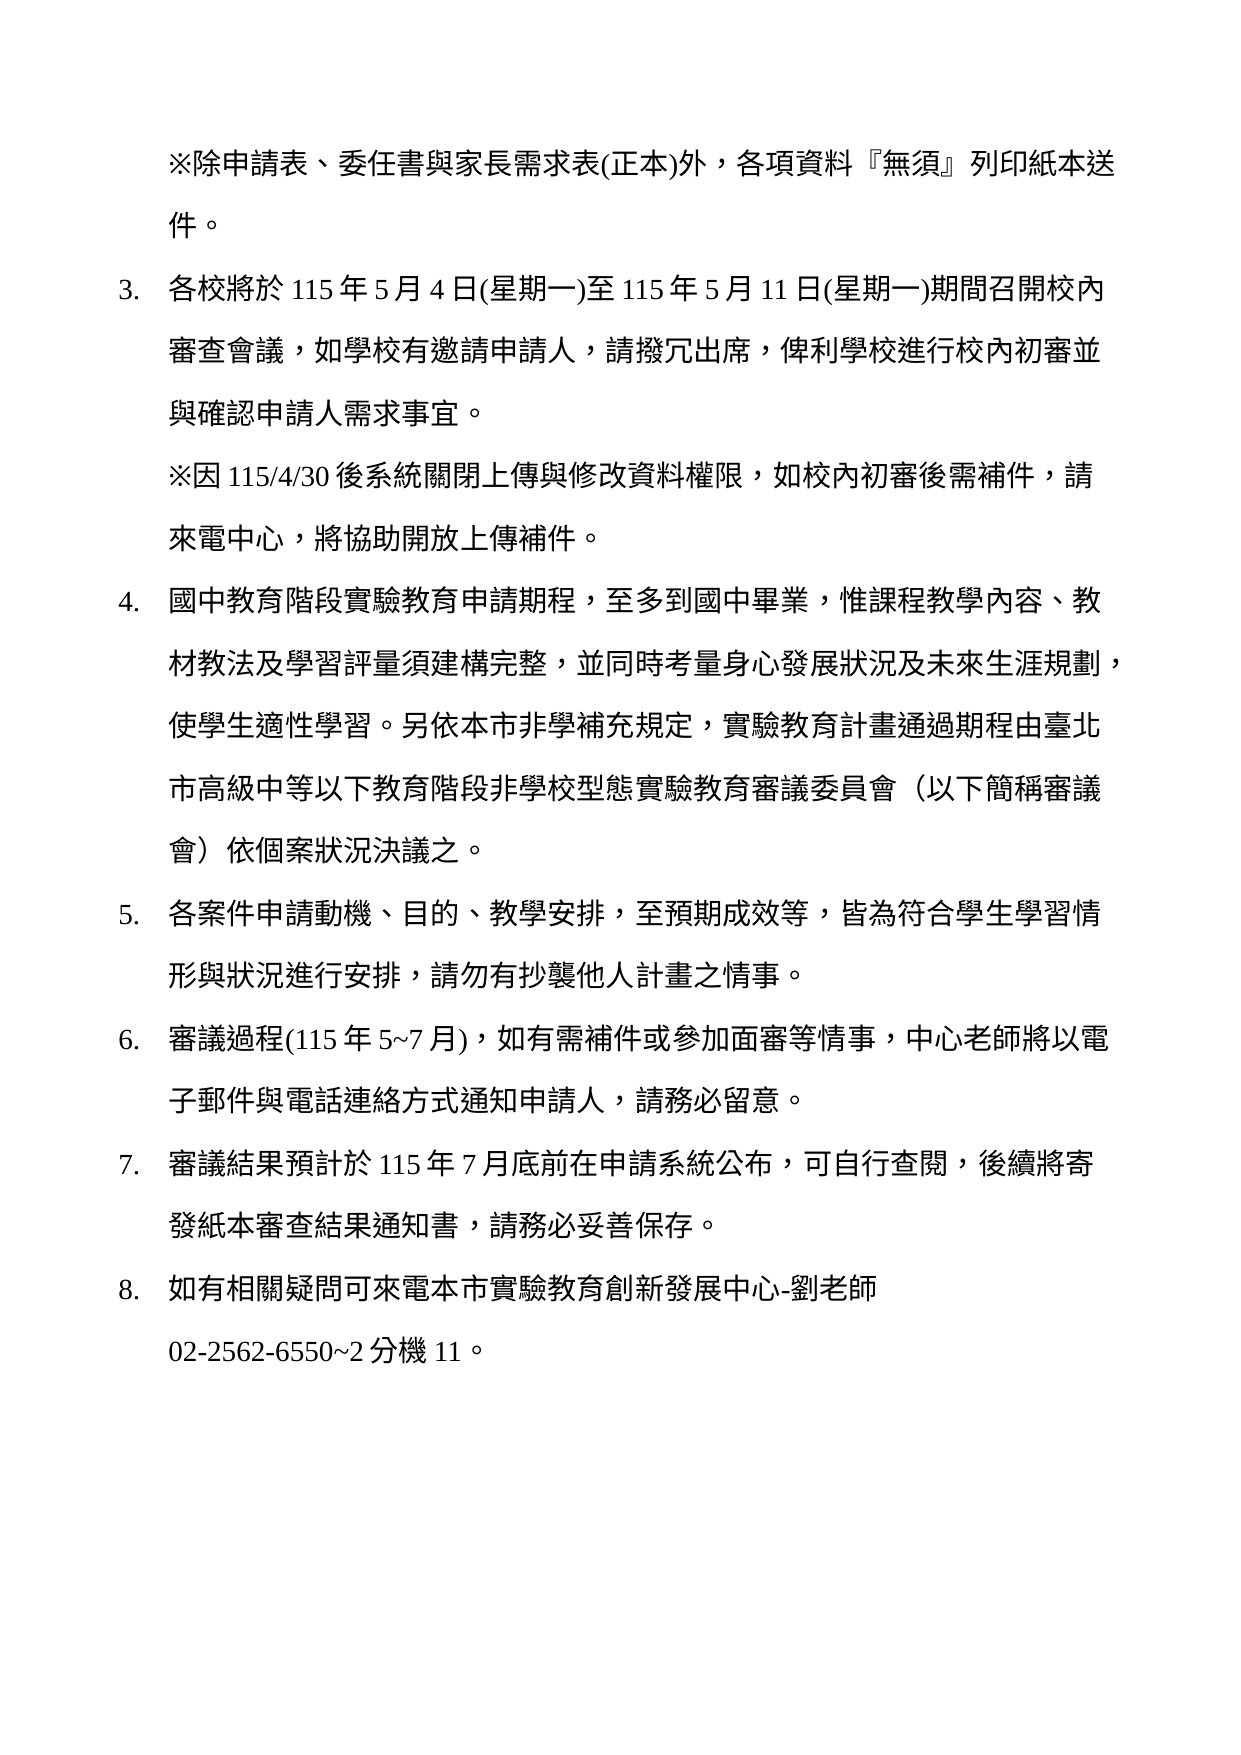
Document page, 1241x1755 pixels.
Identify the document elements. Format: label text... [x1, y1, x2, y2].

text 02-2562-6550~2分機11。 [168, 1307, 1122, 1370]
list 各案件申請動機、目的、教學安排，至預期成效等，皆為符合學生學習情形與狀況進行安排，請勿有抄襲他人計畫之情事。 [118, 870, 1122, 995]
list 審議過程(115年5~7月)，如有需補件或參加面審等情事，中心老師將以電子郵件與電話連絡方式通知申請人，請務必留意。 [118, 995, 1122, 1120]
list 各校將於115年5月4日(星期一)至115年5月11日(星期一)期間召開校內審查會議，如學校有邀請申請人，請撥冗出席，俾利學校進行校內初審並與確認申請人需求事宜。 [118, 245, 1122, 432]
list 國中教育階段實驗教育申請期程，至多到國中畢業，惟課程教學內容、教材教法及學習評量須建構完整，並同時考量身心發展狀況及未來生涯規劃，使學生適性學習。另依本市非學補充規定，實驗教育計畫通過期程由臺北市高級中等以下教育階段非學校型態實驗教育審議委員會（以下簡稱審議會）依個案狀況決議之。 [118, 557, 1122, 870]
text ※因115/4/30後系統關閉上傳與修改資料權限，如校內初審後需補件，請來電中心，將協助開放上傳補件。 [168, 432, 1122, 557]
text ※除申請表、委任書與家長需求表(正本)外，各項資料『無須』列印紙本送件。 [168, 120, 1122, 245]
list 如有相關疑問可來電本市實驗教育創新發展中心-劉老師 [118, 1245, 1122, 1307]
list 審議結果預計於115年7月底前在申請系統公布，可自行查閱，後續將寄發紙本審查結果通知書，請務必妥善保存。 [118, 1120, 1122, 1245]
